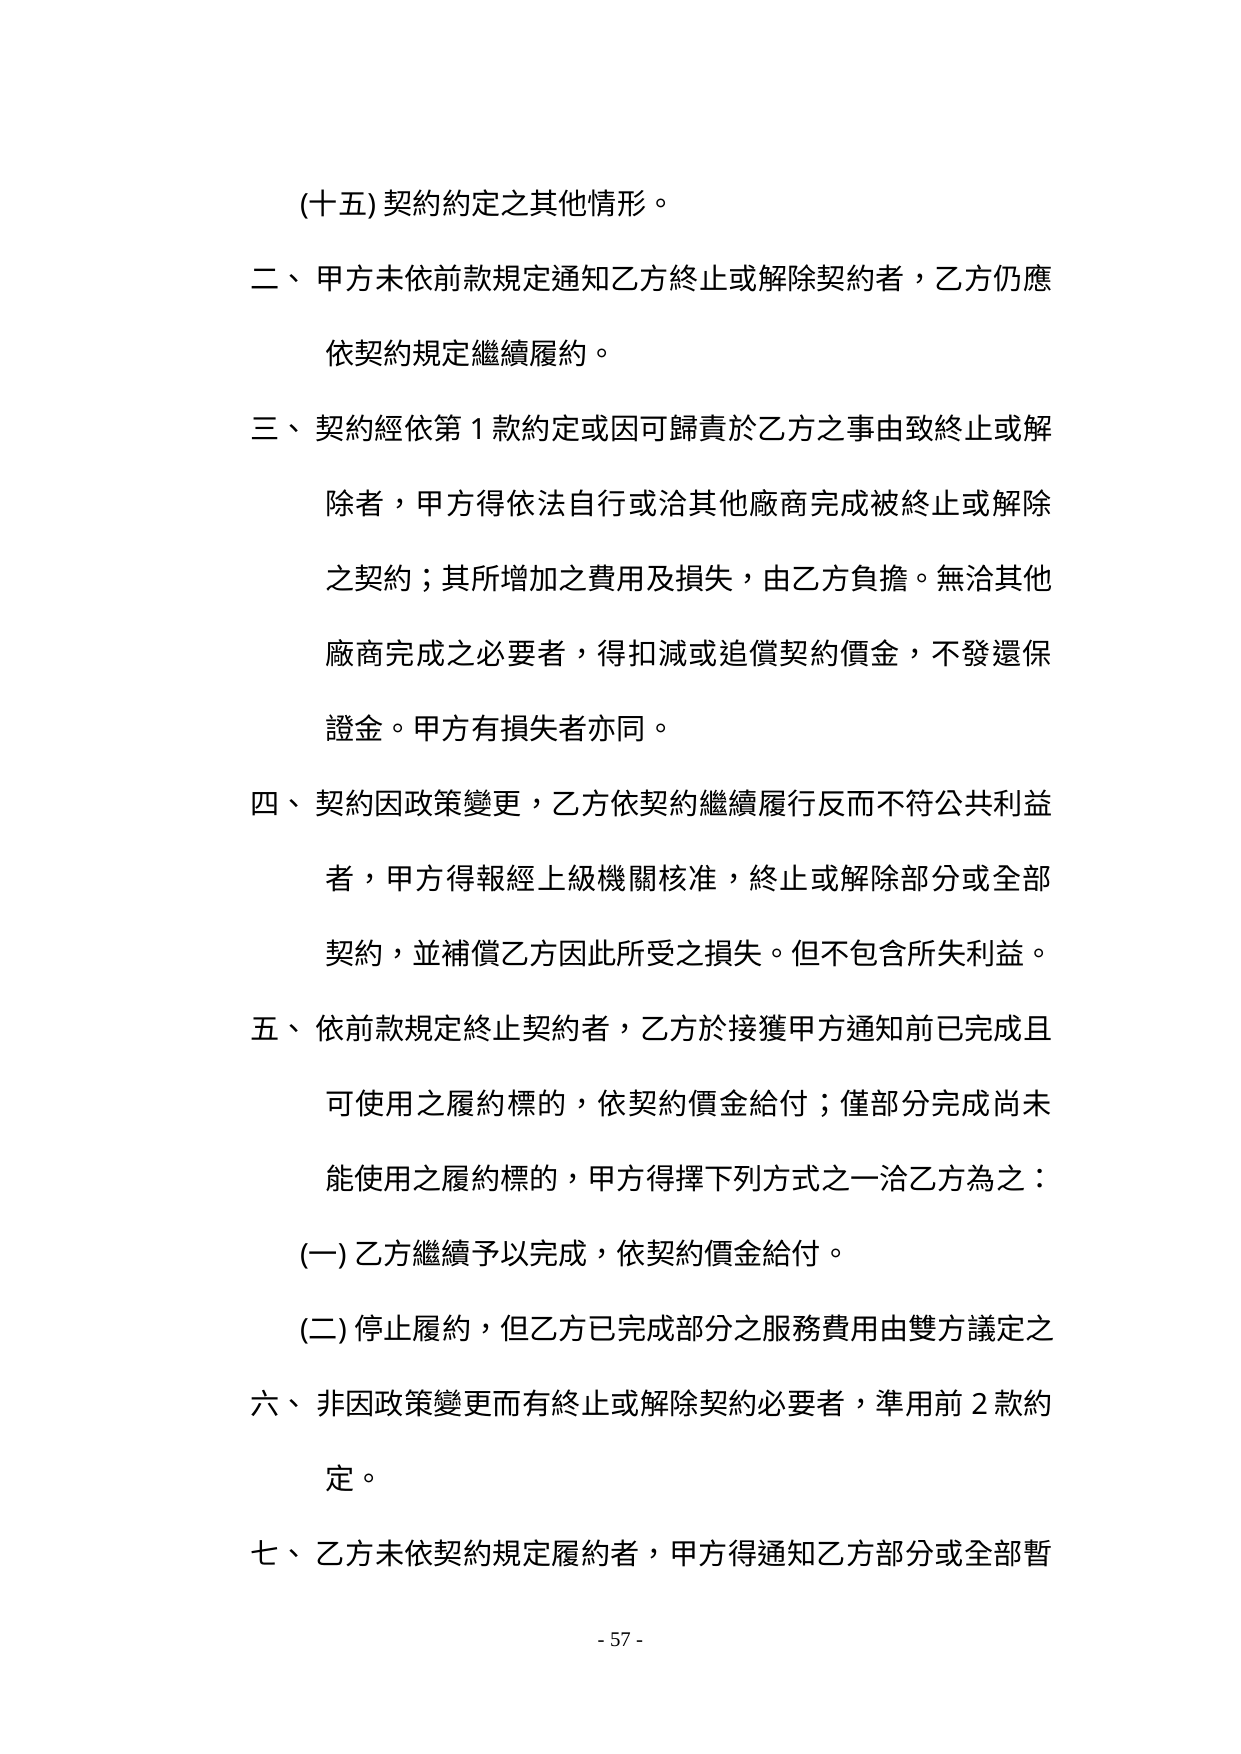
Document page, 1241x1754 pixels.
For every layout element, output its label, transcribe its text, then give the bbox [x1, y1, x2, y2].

text (十五) 契約約定之其他情形。 [300, 164, 1053, 239]
text (二) 停止履約，但乙方已完成部分之服務費用由雙方議定之。 [300, 1289, 1053, 1364]
text 四、 契約因政策變更，乙方依契約繼續履行反而不符公共利益者，甲方得報經上級機關核准，終止或解除部分或全部契約，並補償乙方因此所受之損失。但不包含所失利益。 [250, 764, 1053, 989]
text 三、 契約經依第1款約定或因可歸責於乙方之事由致終止或解除者，甲方得依法自行或洽其他廠商完成被終止或解除之契約；其所增加之費用及損失，由乙方負擔。無洽其他廠商完成之必要者，得扣減或追償契約價金，不發還保證金。甲方有損失者亦同。 [250, 389, 1053, 764]
text (一) 乙方繼續予以完成，依契約價金給付。 [187, 1214, 1053, 1289]
text 七、 乙方未依契約規定履約者，甲方得通知乙方部分或全部暫 [250, 1514, 1053, 1589]
text 五、 依前款規定終止契約者，乙方於接獲甲方通知前已完成且可使用之履約標的，依契約價金給付；僅部分完成尚未能使用之履約標的，甲方得擇下列方式之一洽乙方為之： [250, 989, 1053, 1214]
text 二、 甲方未依前款規定通知乙方終止或解除契約者，乙方仍應依契約規定繼續履約。 [250, 239, 1053, 389]
text 六、 非因政策變更而有終止或解除契約必要者，準用前2款約定。 [250, 1364, 1053, 1514]
